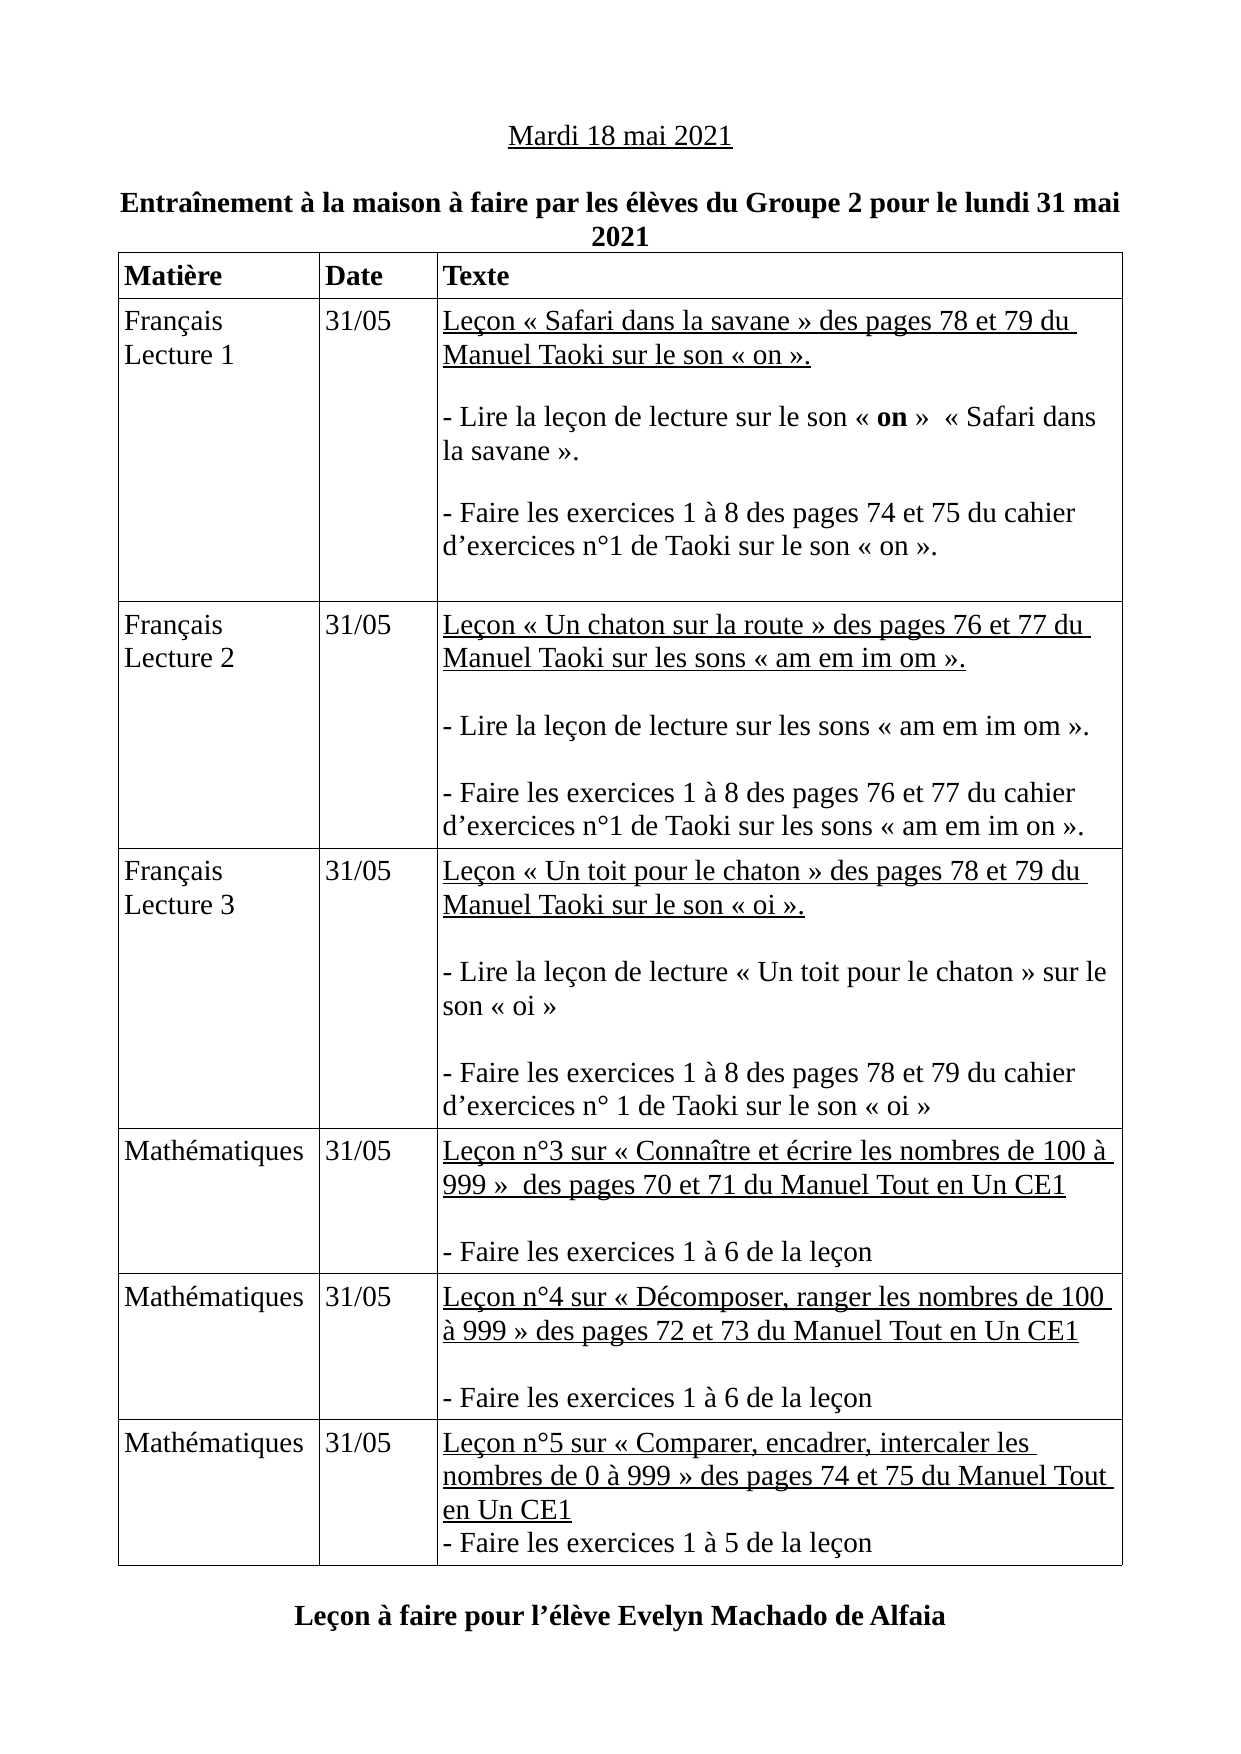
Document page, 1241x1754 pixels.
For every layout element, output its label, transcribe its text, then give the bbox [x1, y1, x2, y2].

table_cell 31/05 [320, 1274, 437, 1419]
table_cell 31/05 [320, 602, 437, 848]
table_cell Leçon « Un chaton sur la route » des pages 76 et 77 du Manuel Taoki sur les sons « am em im om ». - Lire la leçon de lecture sur les sons « am em im om ». - Faire les exercices 1 à 8 des pages 76 et 77 du cahier d’exercices n°1 de Taoki sur les sons « am em im on ». [438, 602, 1122, 848]
table_header Matière [119, 253, 319, 297]
text Entraînement à la maison à faire par les élèves du Groupe 2 pour le lundi 31 mai 2021 [118, 185, 1122, 252]
table_cell Leçon n°3 sur « Connaître et écrire les nombres de 100 à 999 » des pages 70 et 71 du Manuel Tout en Un CE1 - Faire les exercices 1 à 6 de la leçon [438, 1129, 1122, 1273]
table_cell Mathématiques [119, 1129, 319, 1273]
table_cell 31/05 [320, 849, 437, 1127]
table_header Date [320, 253, 437, 297]
table_cell Leçon « Safari dans la savane » des pages 78 et 79 du Manuel Taoki sur le son « on ». - Lire la leçon de lecture sur le son « on » « Safari dans la savane ». - Faire les exercices 1 à 8 des pages 74 et 75 du cahier d’exercices n°1 de Taoki sur le son « on ». [438, 299, 1122, 601]
table_cell Mathématiques [119, 1420, 319, 1565]
table_cell 31/05 [320, 1420, 437, 1565]
table_cell 31/05 [320, 1129, 437, 1273]
table_header Texte [438, 253, 1122, 297]
table_cell Français Lecture 1 [119, 299, 319, 601]
table_cell Leçon n°4 sur « Décomposer, ranger les nombres de 100 à 999 » des pages 72 et 73 du Manuel Tout en Un CE1 - Faire les exercices 1 à 6 de la leçon [438, 1274, 1122, 1419]
table_cell Français Lecture 2 [119, 602, 319, 848]
text Leçon à faire pour l’élève Evelyn Machado de Alfaia [118, 1598, 1122, 1632]
table_cell Mathématiques [119, 1274, 319, 1419]
table_cell 31/05 [320, 299, 437, 601]
table_cell Leçon « Un toit pour le chaton » des pages 78 et 79 du Manuel Taoki sur le son « oi ». - Lire la leçon de lecture « Un toit pour le chaton » sur le son « oi » - Faire les exercices 1 à 8 des pages 78 et 79 du cahier d’exercices n° 1 de Taoki sur le son « oi » [438, 849, 1122, 1127]
text Mardi 18 mai 2021 [118, 118, 1122, 152]
table_cell Leçon n°5 sur « Comparer, encadrer, intercaler les nombres de 0 à 999 » des pages 74 et 75 du Manuel Tout en Un CE1 - Faire les exercices 1 à 5 de la leçon [438, 1420, 1122, 1565]
table_cell Français Lecture 3 [119, 849, 319, 1127]
